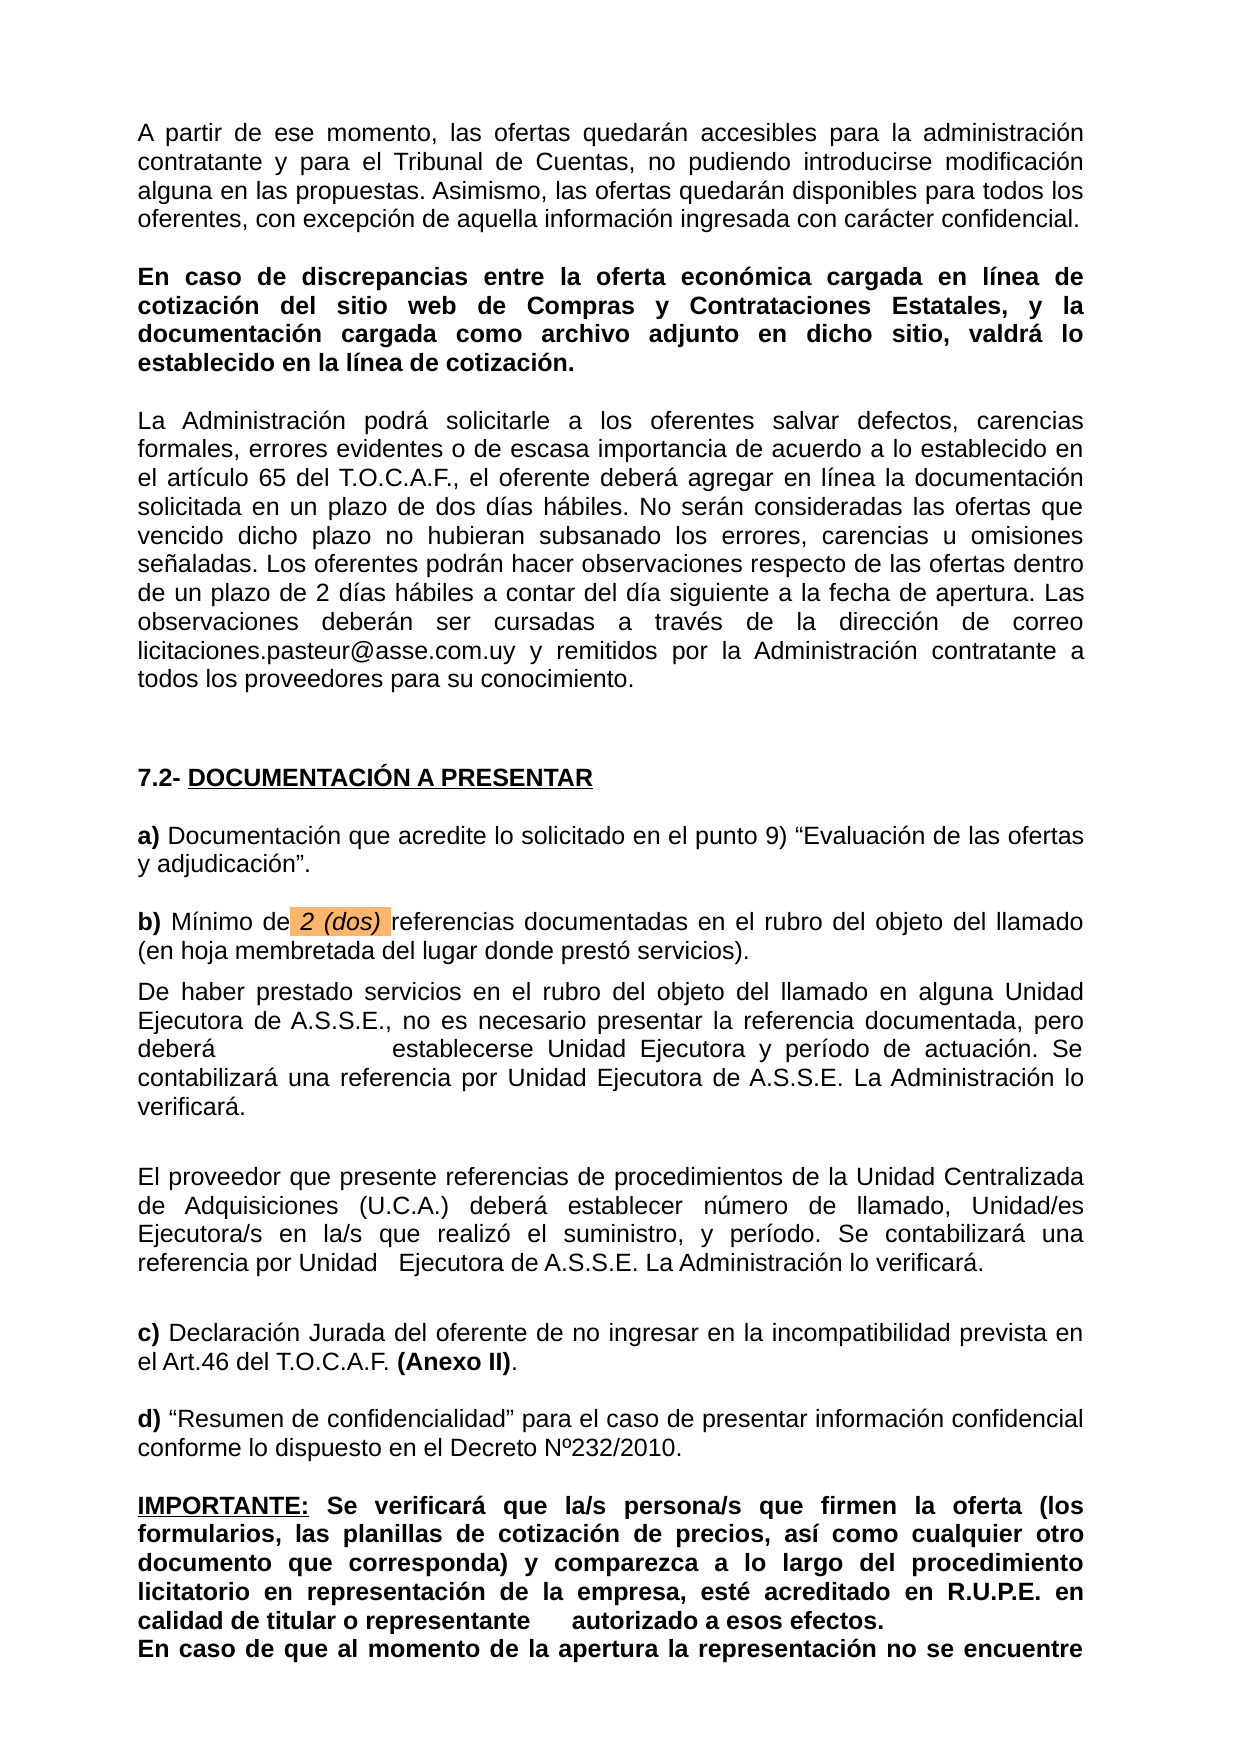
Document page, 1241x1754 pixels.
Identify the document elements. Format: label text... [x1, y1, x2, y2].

text c) Declaración Jurada del oferente de no ingresar en la incompatibilidad prevista en el Art.46 del T.O.C.A.F. (Anexo II). [137, 1318, 1085, 1376]
text En caso de que al momento de la apertura la representación no se encuentre [137, 1634, 1085, 1663]
text El proveedor que presente referencias de procedimientos de la Unidad Centralizada de Adquisiciones (U.C.A.) deberá establecer número de llamado, Unidad/es Ejecutora/s en la/s que realizó el suministro, y período. Se contabilizará una referencia por Unidad Ejecutora de A.S.S.E. La Administración lo verificará. [137, 1162, 1085, 1277]
text De haber prestado servicios en el rubro del objeto del llamado en alguna Unidad Ejecutora de A.S.S.E., no es necesario presentar la referencia documentada, pero deberá establecerse Unidad Ejecutora y período de actuación. Se contabilizará una referencia por Unidad Ejecutora de A.S.S.E. La Administración lo verificará. [137, 977, 1085, 1121]
text b) Mínimo de 2 (dos) referencias documentadas en el rubro del objeto del llamado (en hoja membretada del lugar donde prestó servicios). [137, 907, 1085, 964]
text La Administración podrá solicitarle a los oferentes salvar defectos, carencias formales, errores evidentes o de escasa importancia de acuerdo a lo establecido en el artículo 65 del T.O.C.A.F., el oferente deberá agregar en línea la documentación solicitada en un plazo de dos días hábiles. No serán consideradas las ofertas que vencido dicho plazo no hubieran subsanado los errores, carencias u omisiones señaladas. Los oferentes podrán hacer observaciones respecto de las ofertas dentro de un plazo de 2 días hábiles a contar del día siguiente a la fecha de apertura. Las observaciones deberán ser cursadas a través de la dirección de correo licitaciones.pasteur@asse.com.uy y remitidos por la Administración contratante a todos los proveedores para su conocimiento. [137, 406, 1085, 693]
text a) Documentación que acredite lo solicitado en el punto 9) “Evaluación de las ofertas y adjudicación”. [137, 821, 1085, 878]
text IMPORTANTE: Se verificará que la/s persona/s que firmen la oferta (los formularios, las planillas de cotización de precios, así como cualquier otro documento que corresponda) y comparezca a lo largo del procedimiento licitatorio en representación de la empresa, esté acreditado en R.U.P.E. en calidad de titular o representante autorizado a esos efectos. [137, 1491, 1085, 1634]
text d) “Resumen de confidencialidad” para el caso de presentar información confidencial conforme lo dispuesto en el Decreto Nº232/2010. [137, 1404, 1085, 1462]
subtitle 7.2- DOCUMENTACIÓN A PRESENTAR [137, 763, 1085, 792]
text En caso de discrepancias entre la oferta económica cargada en línea de cotización del sitio web de Compras y Contrataciones Estatales, y la documentación cargada como archivo adjunto en dicho sitio, valdrá lo establecido en la línea de cotización. [137, 262, 1085, 377]
text A partir de ese momento, las ofertas quedarán accesibles para la administración contratante y para el Tribunal de Cuentas, no pudiendo introducirse modificación alguna en las propuestas. Asimismo, las ofertas quedarán disponibles para todos los oferentes, con excepción de aquella información ingresada con carácter confidencial. [137, 118, 1085, 233]
